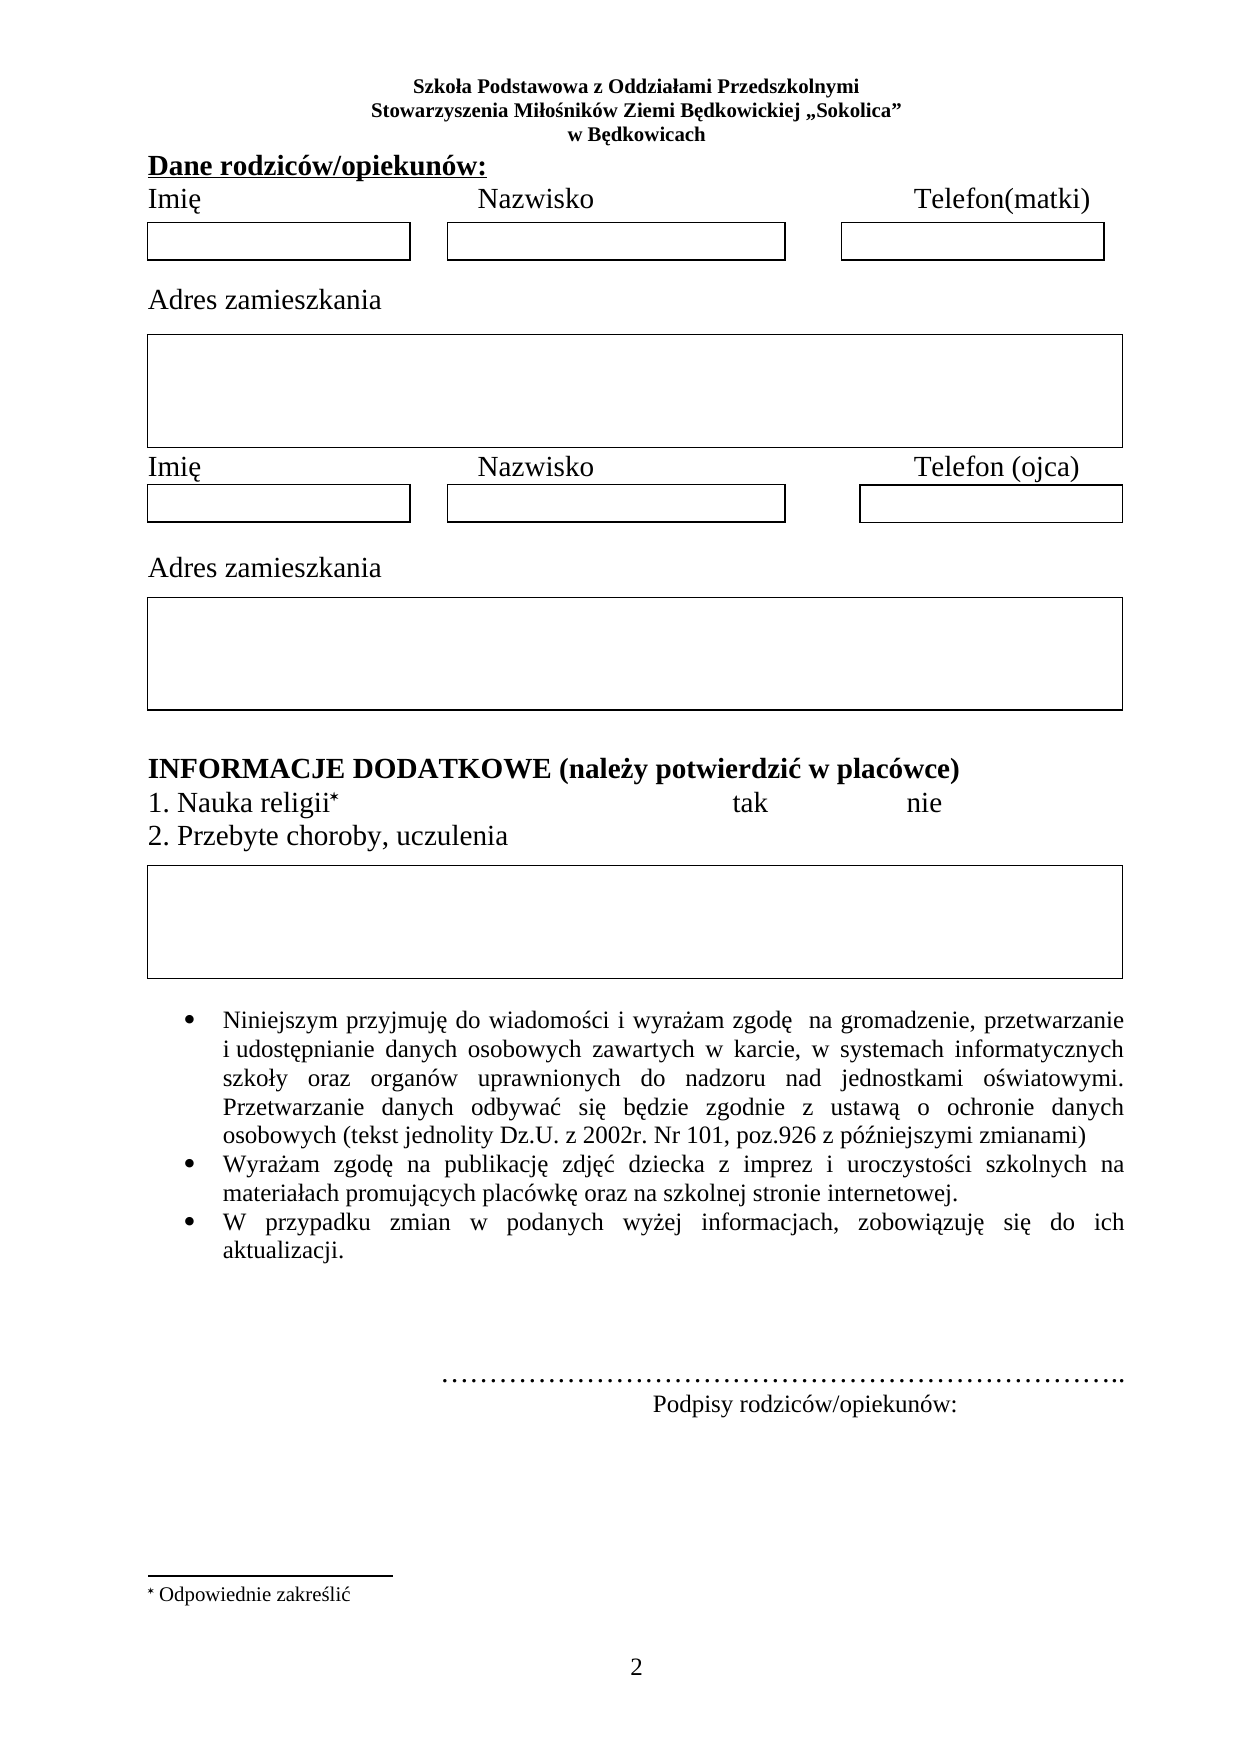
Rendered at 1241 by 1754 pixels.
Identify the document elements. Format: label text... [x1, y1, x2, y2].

text Podpisy rodziców/opiekunów: [148, 1389, 1125, 1417]
list W przypadku zmian w podanych wyżej informacjach, zobowiązuję się do ich aktualizacji. [185, 1207, 1125, 1264]
list Niniejszym przyjmuję do wiadomości i wyrażam zgodę na gromadzenie, przetwarzanie i udostępnianie danych osobowych zawartych w karcie, w systemach informatycznych szkoły oraz organów uprawnionych do nadzoru nad jednostkami oświatowymi. Przetwarzanie danych odbywać się będzie zgodnie z ustawą o ochronie danych osobowych (tekst jednolity Dz.U. z 2002r. Nr 101, poz.926 z późniejszymi zmianami) [185, 1005, 1125, 1149]
text INFORMACJE DODATKOWE (należy potwierdzić w placówce) [148, 751, 1125, 785]
text …………………………………………………………….. [148, 1355, 1125, 1389]
text Imię Nazwisko Telefon (ojca) [148, 449, 1125, 483]
text Dane rodziców/opiekunów: [148, 148, 1125, 181]
text 2. Przebyte choroby, uczulenia [148, 818, 1125, 852]
list Wyrażam zgodę na publikację zdjęć dziecka z imprez i uroczystości szkolnych na materiałach promujących placówkę oraz na szkolnej stronie internetowej. [185, 1149, 1125, 1207]
text Imię Nazwisko Telefon(matki) [148, 181, 1125, 215]
text Odpowiednie zakreślić [148, 1582, 1125, 1606]
text [448, 485, 784, 521]
text 1. Nauka religii tak nie [148, 785, 1125, 818]
text Adres zamieszkania [148, 550, 1125, 584]
text [148, 485, 409, 521]
text Adres zamieszkania [148, 282, 1125, 315]
